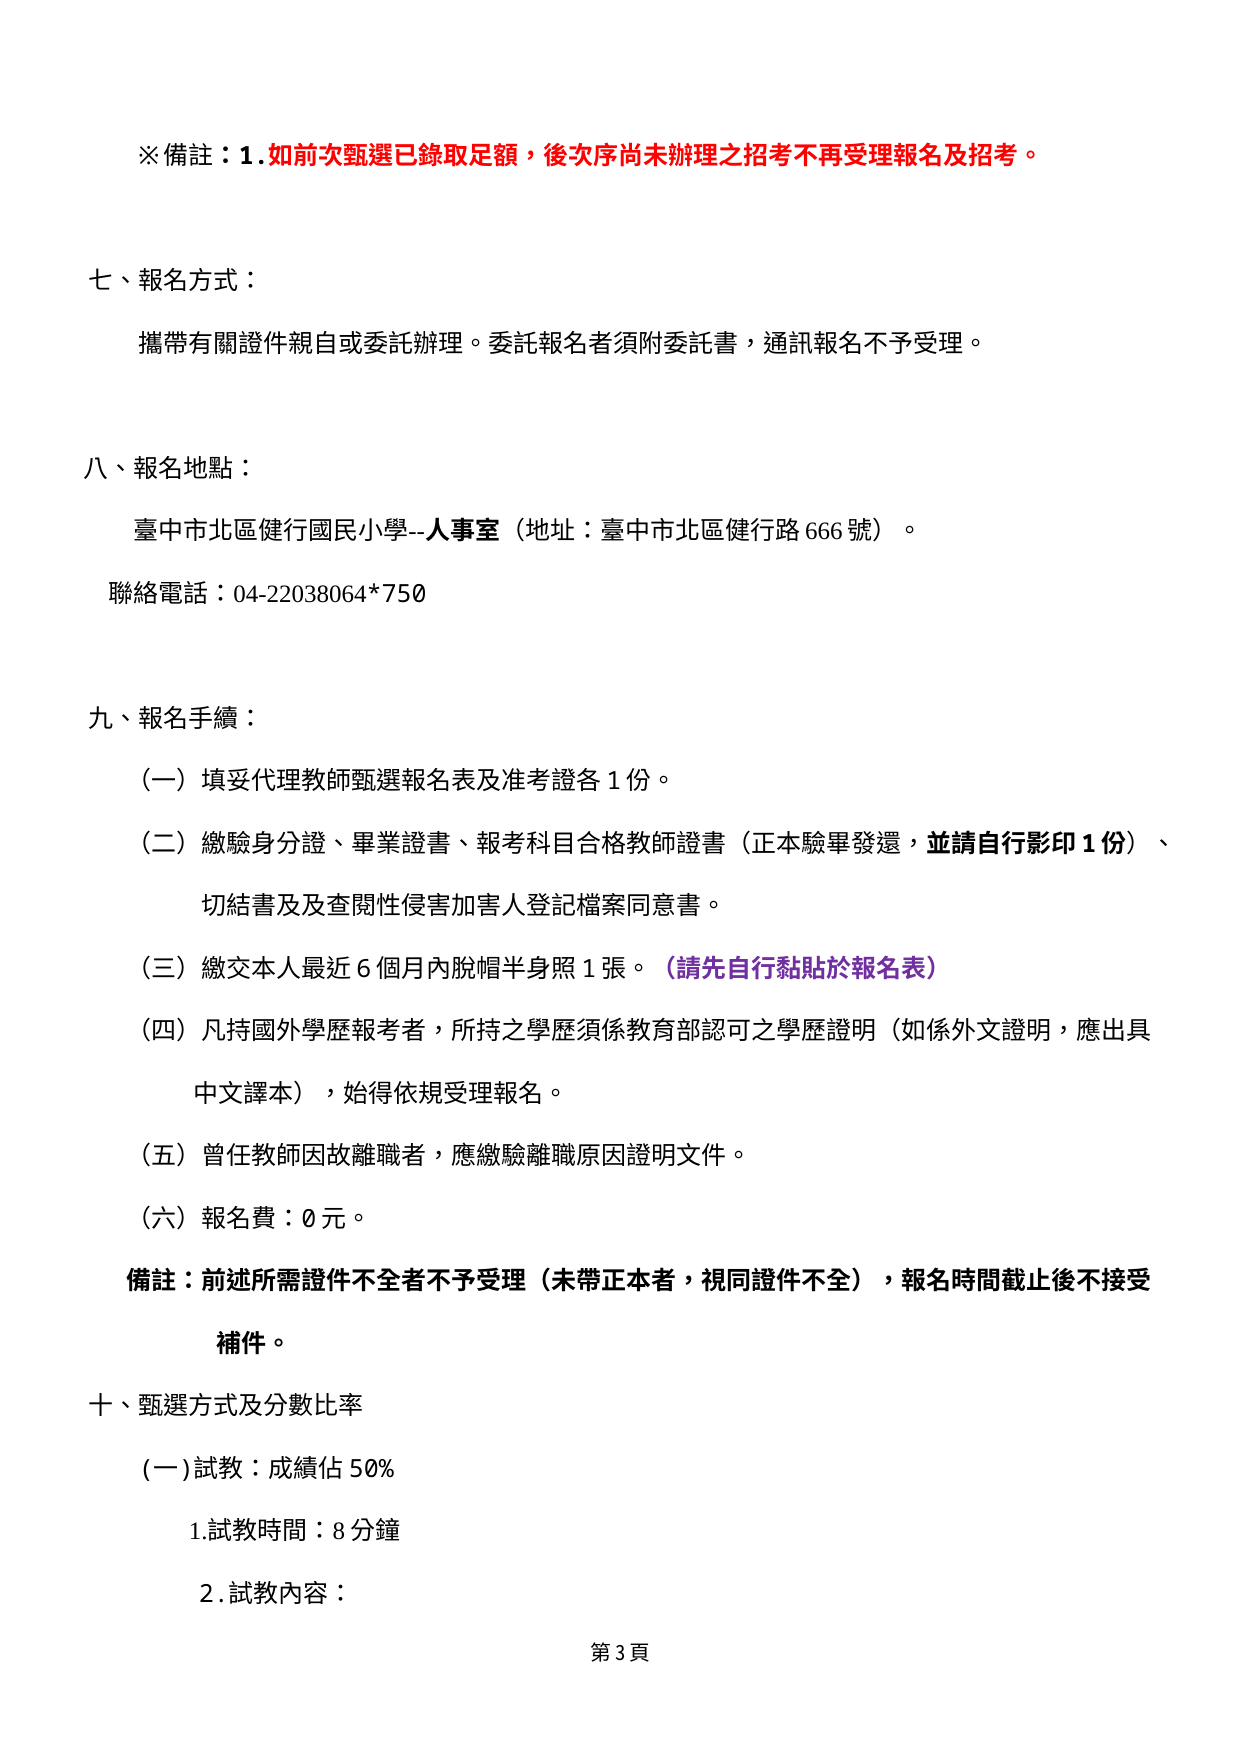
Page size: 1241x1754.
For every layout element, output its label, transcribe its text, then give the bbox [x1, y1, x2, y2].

text 補件。 [126, 1300, 1152, 1362]
text 九、報名手續： [89, 675, 1152, 737]
text 十、甄選方式及分數比率 [89, 1362, 1152, 1425]
text （五）曾任教師因故離職者，應繳驗離職原因證明文件。 [126, 1112, 1152, 1175]
text 七、報名方式： 攜帶有關證件親自或委託辦理。委託報名者須附委託書，通訊報名不予受理。 [89, 237, 1152, 362]
text 備註：前述所需證件不全者不予受理（未帶正本者，視同證件不全），報名時間截止後不接受 [126, 1237, 1152, 1300]
text （一）填妥代理教師甄選報名表及准考證各1份。 [89, 737, 1152, 800]
text （六）報名費：0元。 [126, 1175, 1152, 1237]
text 2.試教內容： [139, 1550, 1152, 1612]
text ※備註：1.如前次甄選已錄取足額，後次序尚未辦理之招考不再受理報名及招考。 [89, 112, 1152, 175]
text 八、報名地點： 臺中市北區健行國民小學--人事室（地址：臺中市北區健行路666號）。 [83, 425, 1152, 550]
text 聯絡電話：04-22038064*750 [83, 550, 1152, 612]
text （四）凡持國外學歷報考者，所持之學歷須係教育部認可之學歷證明（如係外文證明，應出具中文譯本），始得依規受理報名。 [126, 987, 1152, 1112]
text （三）繳交本人最近6個月內脫帽半身照1張。（請先自行黏貼於報名表） [126, 925, 1152, 987]
text （二）繳驗身分證、畢業證書、報考科目合格教師證書（正本驗畢發還，並請自行影印1份）、切結書及及查閱性侵害加害人登記檔案同意書。 [126, 800, 1152, 925]
text (一)試教：成績佔50% [139, 1425, 1152, 1487]
text 1.試教時間：8分鐘 [189, 1487, 1152, 1550]
